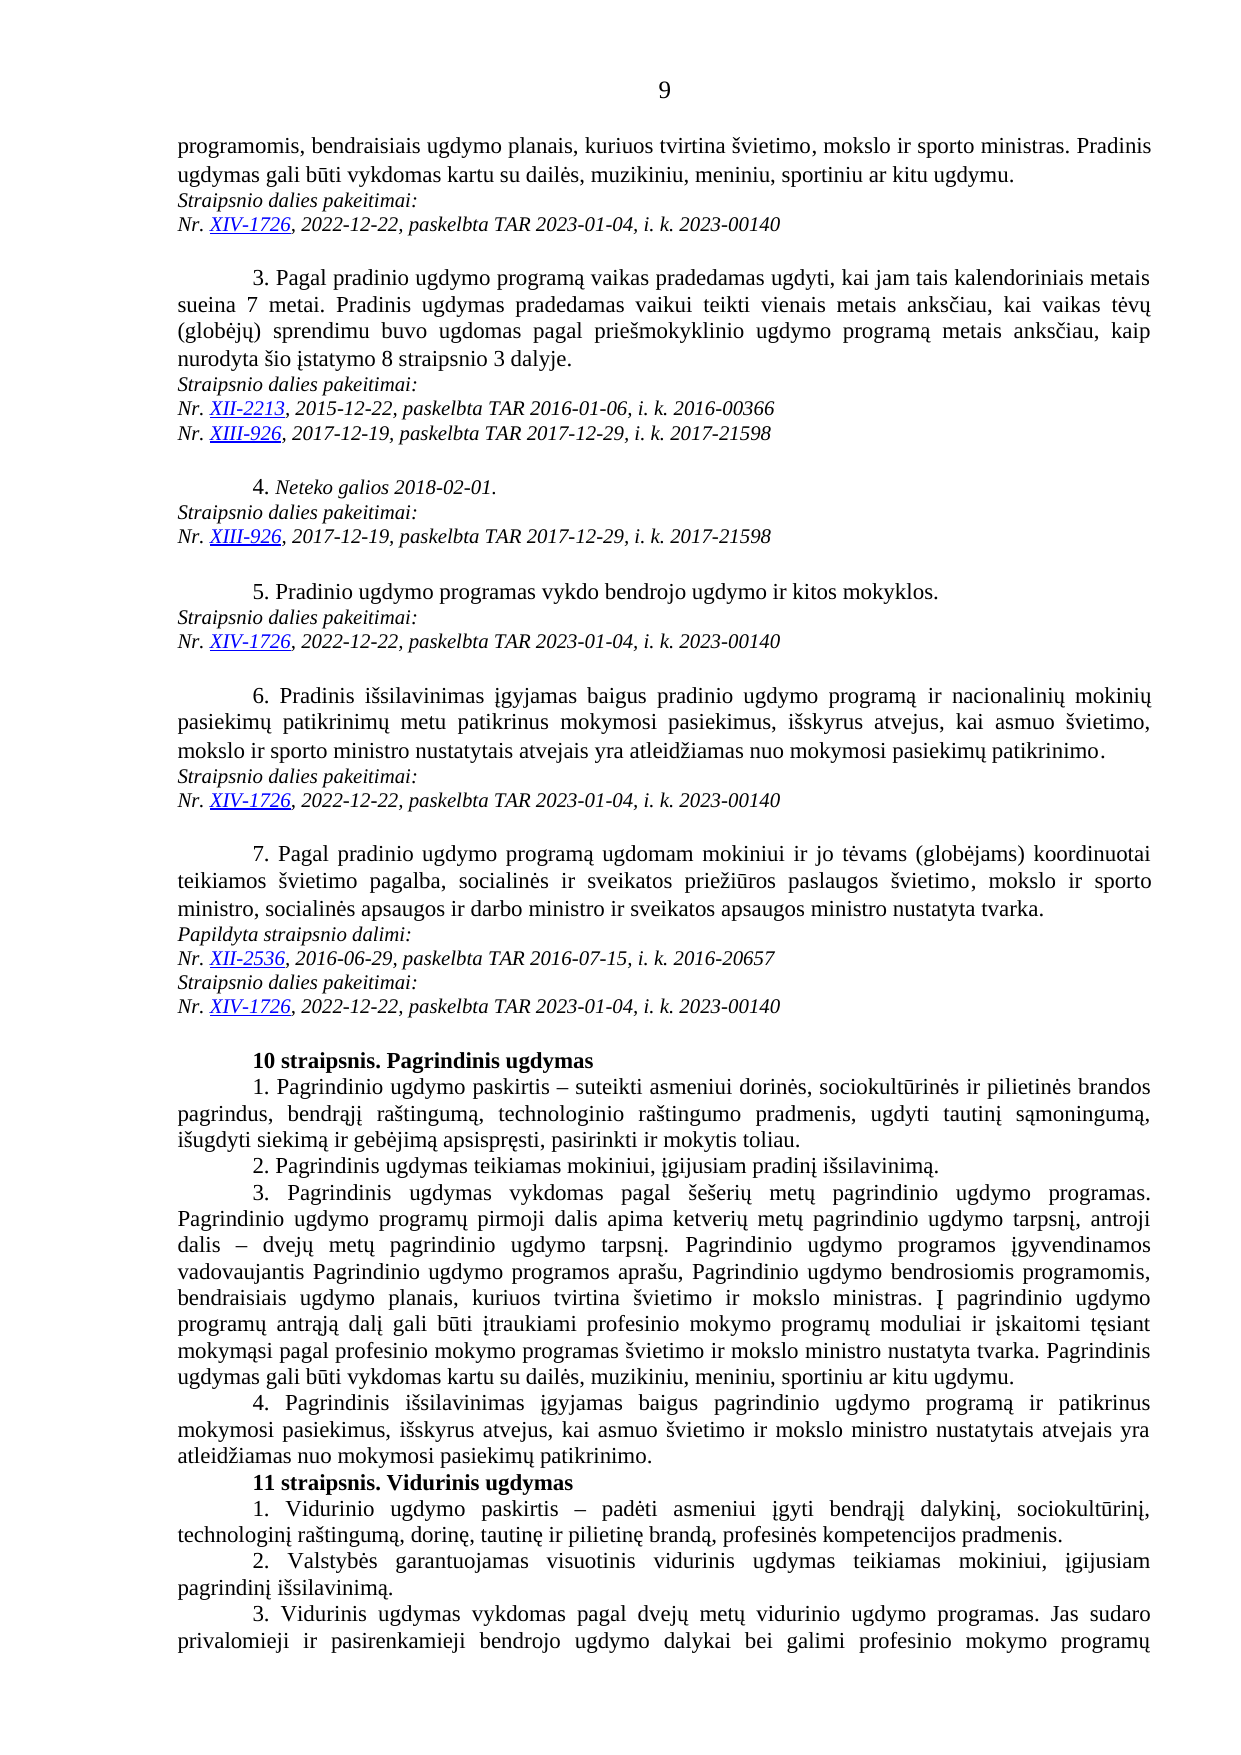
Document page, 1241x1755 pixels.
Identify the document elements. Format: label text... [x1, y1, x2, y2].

text 1. Pagrindinio ugdymo paskirtis – suteikti asmeniui dorinės, sociokultūrinės ir pilietinės brandos pagrindus, bendrąjį raštingumą, technologinio raštingumo pradmenis, ugdyti tautinį sąmoningumą, išugdyti siekimą ir gebėjimą apsispręsti, pasirinkti ir mokytis toliau. [177, 1073, 1152, 1152]
text Nr. XII-2213, 2015-12-22, paskelbta TAR 2016-01-06, i. k. 2016-00366 [177, 396, 1152, 420]
text Papildyta straipsnio dalimi: [177, 922, 1152, 946]
text Straipsnio dalies pakeitimai: [177, 605, 1152, 629]
text 6. Pradinis išsilavinimas įgyjamas baigus pradinio ugdymo programą ir nacionalinių mokinių pasiekimų patikrinimų metu patikrinus mokymosi pasiekimus, išskyrus atvejus, kai asmuo švietimo, mokslo ir sporto ministro nustatytais atvejais yra atleidžiamas nuo mokymosi pasiekimų patikrinimo. [177, 682, 1152, 763]
text 3. Vidurinis ugdymas vykdomas pagal dvejų metų vidurinio ugdymo programas. Jas sudaro privalomieji ir pasirenkamieji bendrojo ugdymo dalykai bei galimi profesinio mokymo programų [177, 1600, 1152, 1653]
text 1. Vidurinio ugdymo paskirtis – padėti asmeniui įgyti bendrąjį dalykinį, sociokultūrinį, technologinį raštingumą, dorinę, tautinę ir pilietinę brandą, profesinės kompetencijos pradmenis. [177, 1495, 1152, 1548]
text 4. Pagrindinis išsilavinimas įgyjamas baigus pagrindinio ugdymo programą ir patikrinus mokymosi pasiekimus, išskyrus atvejus, kai asmuo švietimo ir mokslo ministro nustatytais atvejais yra atleidžiamas nuo mokymosi pasiekimų patikrinimo. [177, 1389, 1152, 1468]
text Nr. XIV-1726, 2022-12-22, paskelbta TAR 2023-01-04, i. k. 2023-00140 [177, 994, 1152, 1018]
text Straipsnio dalies pakeitimai: [177, 970, 1152, 994]
text Straipsnio dalies pakeitimai: [177, 763, 1152, 788]
text 5. Pradinio ugdymo programas vykdo bendrojo ugdymo ir kitos mokyklos. [177, 576, 1152, 605]
text Nr. XIII-926, 2017-12-19, paskelbta TAR 2017-12-29, i. k. 2017-21598 [177, 420, 1152, 444]
text Nr. XII-2536, 2016-06-29, paskelbta TAR 2016-07-15, i. k. 2016-20657 [177, 946, 1152, 970]
text 11 straipsnis. Vidurinis ugdymas [177, 1468, 1152, 1495]
text 2. Valstybės garantuojamas visuotinis vidurinis ugdymas teikiamas mokiniui, įgijusiam pagrindinį išsilavinimą. [177, 1548, 1152, 1600]
text 3. Pagal pradinio ugdymo programą vaikas pradedamas ugdyti, kai jam tais kalendoriniais metais sueina 7 metai. Pradinis ugdymas pradedamas vaikui teikti vienais metais anksčiau, kai vaikas tėvų (globėjų) sprendimu buvo ugdomas pagal priešmokyklinio ugdymo programą metais anksčiau, kaip nurodyta šio įstatymo 8 straipsnio 3 dalyje. [177, 264, 1152, 372]
text 2. Pagrindinis ugdymas teikiamas mokiniui, įgijusiam pradinį išsilavinimą. [177, 1152, 1152, 1179]
text Nr. XIV-1726, 2022-12-22, paskelbta TAR 2023-01-04, i. k. 2023-00140 [177, 629, 1152, 653]
text 10 straipsnis. Pagrindinis ugdymas [177, 1047, 1152, 1073]
text Straipsnio dalies pakeitimai: [177, 372, 1152, 396]
text Nr. XIII-926, 2017-12-19, paskelbta TAR 2017-12-29, i. k. 2017-21598 [177, 524, 1152, 548]
text Straipsnio dalies pakeitimai: [177, 499, 1152, 524]
text programomis, bendraisiais ugdymo planais, kuriuos tvirtina švietimo, mokslo ir sporto ministras. Pradinis ugdymas gali būti vykdomas kartu su dailės, muzikiniu, meniniu, sportiniu ar kitu ugdymu. [177, 132, 1152, 188]
text 3. Pagrindinis ugdymas vykdomas pagal šešerių metų pagrindinio ugdymo programas. Pagrindinio ugdymo programų pirmoji dalis apima ketverių metų pagrindinio ugdymo tarpsnį, antroji dalis – dvejų metų pagrindinio ugdymo tarpsnį. Pagrindinio ugdymo programos įgyvendinamos vadovaujantis Pagrindinio ugdymo programos aprašu, Pagrindinio ugdymo bendrosiomis programomis, bendraisiais ugdymo planais, kuriuos tvirtina švietimo ir mokslo ministras. Į pagrindinio ugdymo programų antrąją dalį gali būti įtraukiami profesinio mokymo programų moduliai ir įskaitomi tęsiant mokymąsi pagal profesinio mokymo programas švietimo ir mokslo ministro nustatyta tvarka. Pagrindinis ugdymas gali būti vykdomas kartu su dailės, muzikiniu, meniniu, sportiniu ar kitu ugdymu. [177, 1179, 1152, 1389]
text Nr. XIV-1726, 2022-12-22, paskelbta TAR 2023-01-04, i. k. 2023-00140 [177, 788, 1152, 812]
text 7. Pagal pradinio ugdymo programą ugdomam mokiniui ir jo tėvams (globėjams) koordinuotai teikiamos švietimo pagalba, socialinės ir sveikatos priežiūros paslaugos švietimo, mokslo ir sporto ministro, socialinės apsaugos ir darbo ministro ir sveikatos apsaugos ministro nustatyta tvarka. [177, 840, 1152, 922]
text Straipsnio dalies pakeitimai: [177, 188, 1152, 212]
text Nr. XIV-1726, 2022-12-22, paskelbta TAR 2023-01-04, i. k. 2023-00140 [177, 212, 1152, 236]
text 4. Neteko galios 2018-02-01. [177, 473, 1152, 499]
